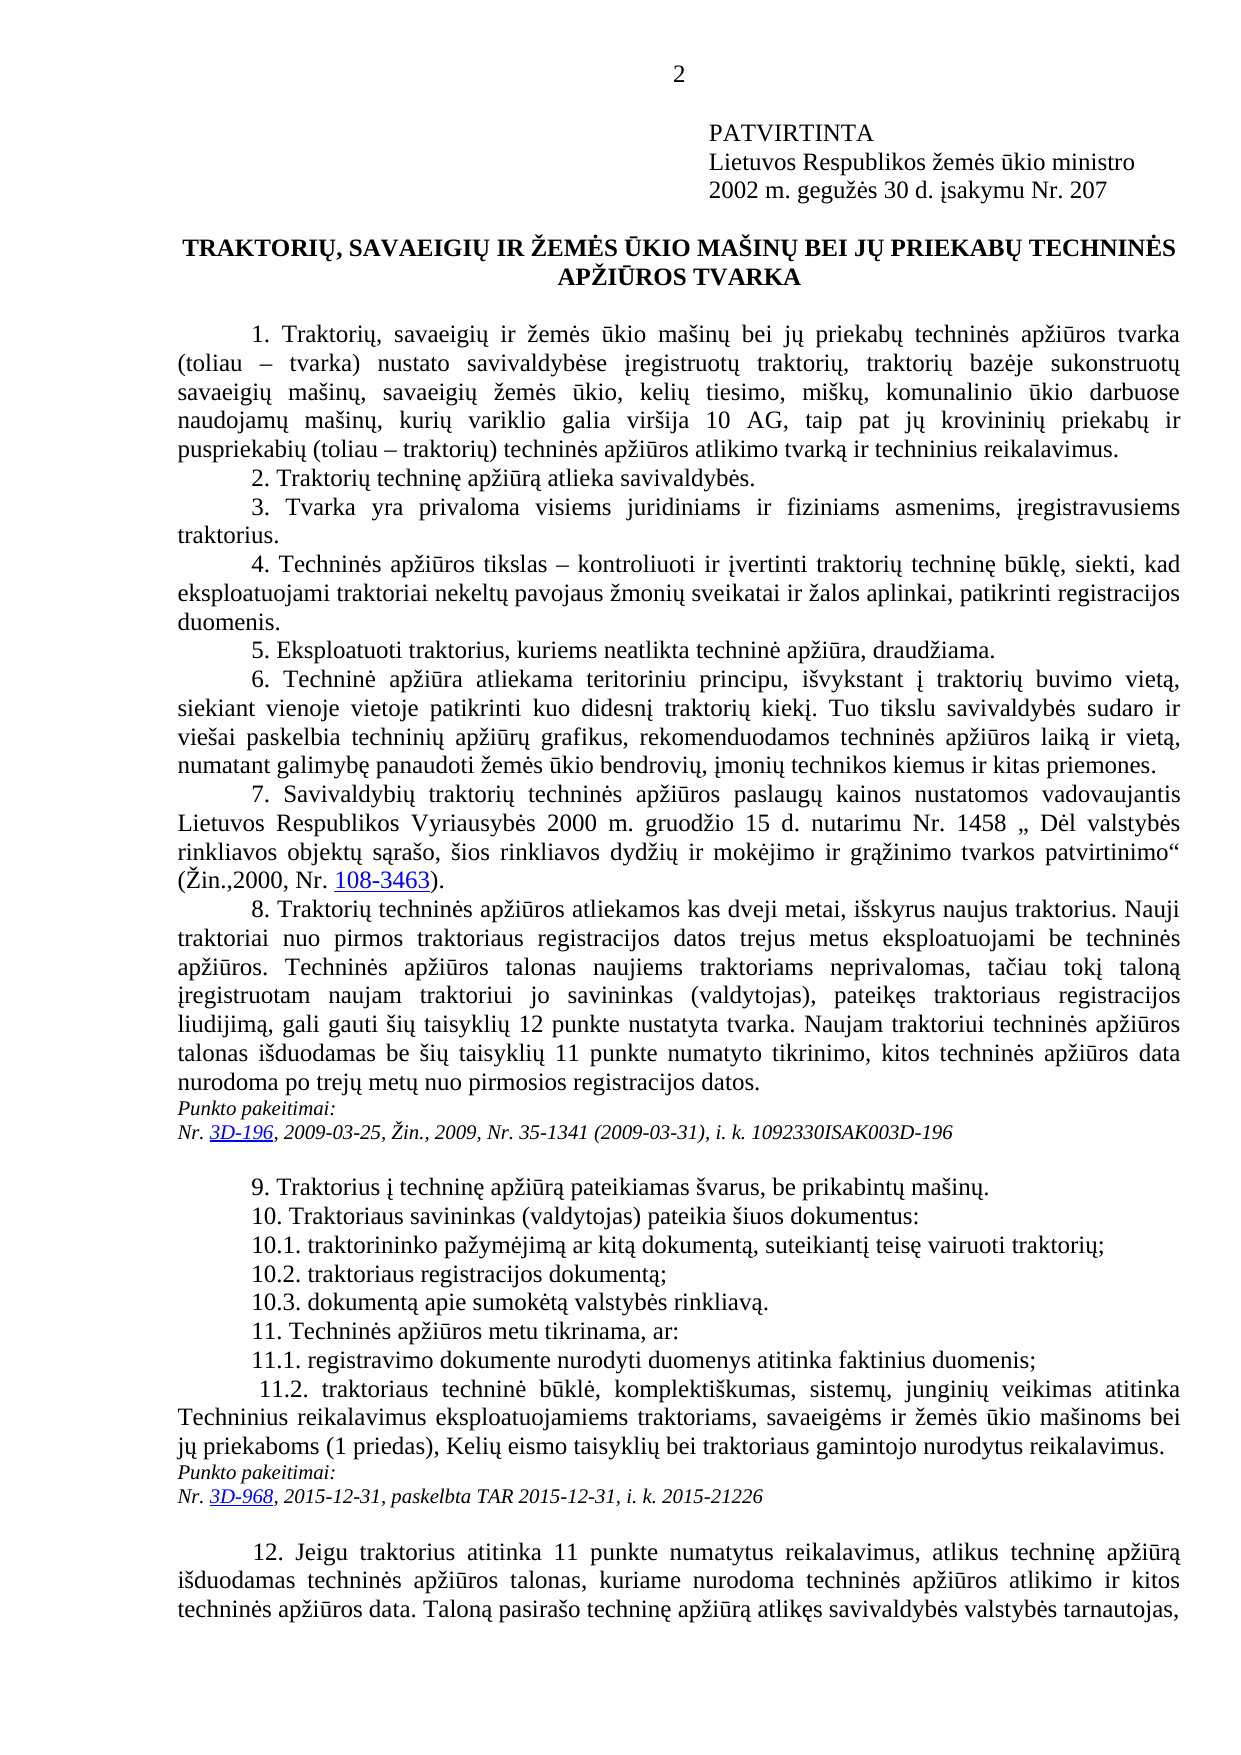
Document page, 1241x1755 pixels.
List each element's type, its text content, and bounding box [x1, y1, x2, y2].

text 12. Jeigu traktorius atitinka 11 punkte numatytus reikalavimus, atlikus techninę apžiūrą išduodamas techninės apžiūros talonas, kuriame nurodoma techninės apžiūros atlikimo ir kitos techninės apžiūros data. Taloną pasirašo techninę apžiūrą atlikęs savivaldybės valstybės tarnautojas, [177, 1537, 1181, 1623]
text 6. Techninė apžiūra atliekama teritoriniu principu, išvykstant į traktorių buvimo vietą, siekiant vienoje vietoje patikrinti kuo didesnį traktorių kiekį. Tuo tikslu savivaldybės sudaro ir viešai paskelbia techninių apžiūrų grafikus, rekomenduodamos techninės apžiūros laiką ir vietą, numatant galimybę panaudoti žemės ūkio bendrovių, įmonių technikos kiemus ir kitas priemones. [177, 664, 1181, 779]
text 9. Traktorius į techninę apžiūrą pateikiamas švarus, be prikabintų mašinų. [177, 1172, 1181, 1201]
text 3. Tvarka yra privaloma visiems juridiniams ir fiziniams asmenims, įregistravusiems traktorius. [177, 492, 1181, 549]
text Nr. 3D-968, 2015-12-31, paskelbta TAR 2015-12-31, i. k. 2015-21226 [177, 1484, 1181, 1508]
text 4. Techninės apžiūros tikslas – kontroliuoti ir įvertinti traktorių techninę būklę, siekti, kad eksploatuojami traktoriai nekeltų pavojaus žmonių sveikatai ir žalos aplinkai, patikrinti registracijos duomenis. [177, 549, 1181, 636]
text Lietuvos Respublikos žemės ūkio ministro [177, 147, 1181, 176]
text 10.1. traktorininko pažymėjimą ar kitą dokumentą, suteikiantį teisę vairuoti traktorių; [177, 1230, 1181, 1259]
text 2002 m. gegužės 30 d. įsakymu Nr. 207 [177, 176, 1181, 204]
text PATVIRTINTA [709, 118, 1181, 147]
text 8. Traktorių techninės apžiūros atliekamos kas dveji metai, išskyrus naujus traktorius. Nauji traktoriai nuo pirmos traktoriaus registracijos datos trejus metus eksploatuojami be techninės apžiūros. Techninės apžiūros talonas naujiems traktoriams neprivalomas, tačiau tokį taloną įregistruotam naujam traktoriui jo savininkas (valdytojas), pateikęs traktoriaus registracijos liudijimą, gali gauti šių taisyklių 12 punkte nustatyta tvarka. Naujam traktoriui techninės apžiūros talonas išduodamas be šių taisyklių 11 punkte numatyto tikrinimo, kitos techninės apžiūros data nurodoma po trejų metų nuo pirmosios registracijos datos. [177, 894, 1181, 1096]
text 2. Traktorių techninę apžiūrą atlieka savivaldybės. [177, 463, 1181, 492]
text 11.2. traktoriaus techninė būklė, komplektiškumas, sistemų, junginių veikimas atitinka Techninius reikalavimus eksploatuojamiems traktoriams, savaeigėms ir žemės ūkio mašinoms bei jų priekaboms (1 priedas), Kelių eismo taisyklių bei traktoriaus gamintojo nurodytus reikalavimus. [177, 1374, 1181, 1460]
text 10.2. traktoriaus registracijos dokumentą; [177, 1259, 1181, 1287]
text 7. Savivaldybių traktorių techninės apžiūros paslaugų kainos nustatomos vadovaujantis Lietuvos Respublikos Vyriausybės 2000 m. gruodžio 15 d. nutarimu Nr. 1458 „ Dėl valstybės rinkliavos objektų sąrašo, šios rinkliavos dydžių ir mokėjimo ir grąžinimo tvarkos patvirtinimo“ (Žin.,2000, Nr. 108-3463). [177, 779, 1181, 894]
text Punkto pakeitimai: [177, 1096, 1181, 1120]
text TRAKTORIŲ, SAVAEIGIŲ IR ŽEMĖS ŪKIO MAŠINŲ BEI JŲ PRIEKABŲ TECHNINĖS APŽIŪROS TVARKA [177, 233, 1181, 291]
text 10.3. dokumentą apie sumokėtą valstybės rinkliavą. [177, 1287, 1181, 1316]
text 5. Eksploatuoti traktorius, kuriems neatlikta techninė apžiūra, draudžiama. [177, 636, 1181, 664]
text Punkto pakeitimai: [177, 1460, 1181, 1484]
text 1. Traktorių, savaeigių ir žemės ūkio mašinų bei jų priekabų techninės apžiūros tvarka (toliau – tvarka) nustato savivaldybėse įregistruotų traktorių, traktorių bazėje sukonstruotų savaeigių mašinų, savaeigių žemės ūkio, kelių tiesimo, miškų, komunalinio ūkio darbuose naudojamų mašinų, kurių variklio galia viršija 10 AG, taip pat jų krovininių priekabų ir puspriekabių (toliau – traktorių) techninės apžiūros atlikimo tvarką ir techninius reikalavimus. [177, 319, 1181, 463]
text 10. Traktoriaus savininkas (valdytojas) pateikia šiuos dokumentus: [177, 1201, 1181, 1230]
text 11. Techninės apžiūros metu tikrinama, ar: [177, 1316, 1181, 1345]
text 11.1. registravimo dokumente nurodyti duomenys atitinka faktinius duomenis; [177, 1345, 1181, 1374]
text Nr. 3D-196, 2009-03-25, Žin., 2009, Nr. 35-1341 (2009-03-31), i. k. 1092330ISAK003D-196 [177, 1120, 1181, 1144]
